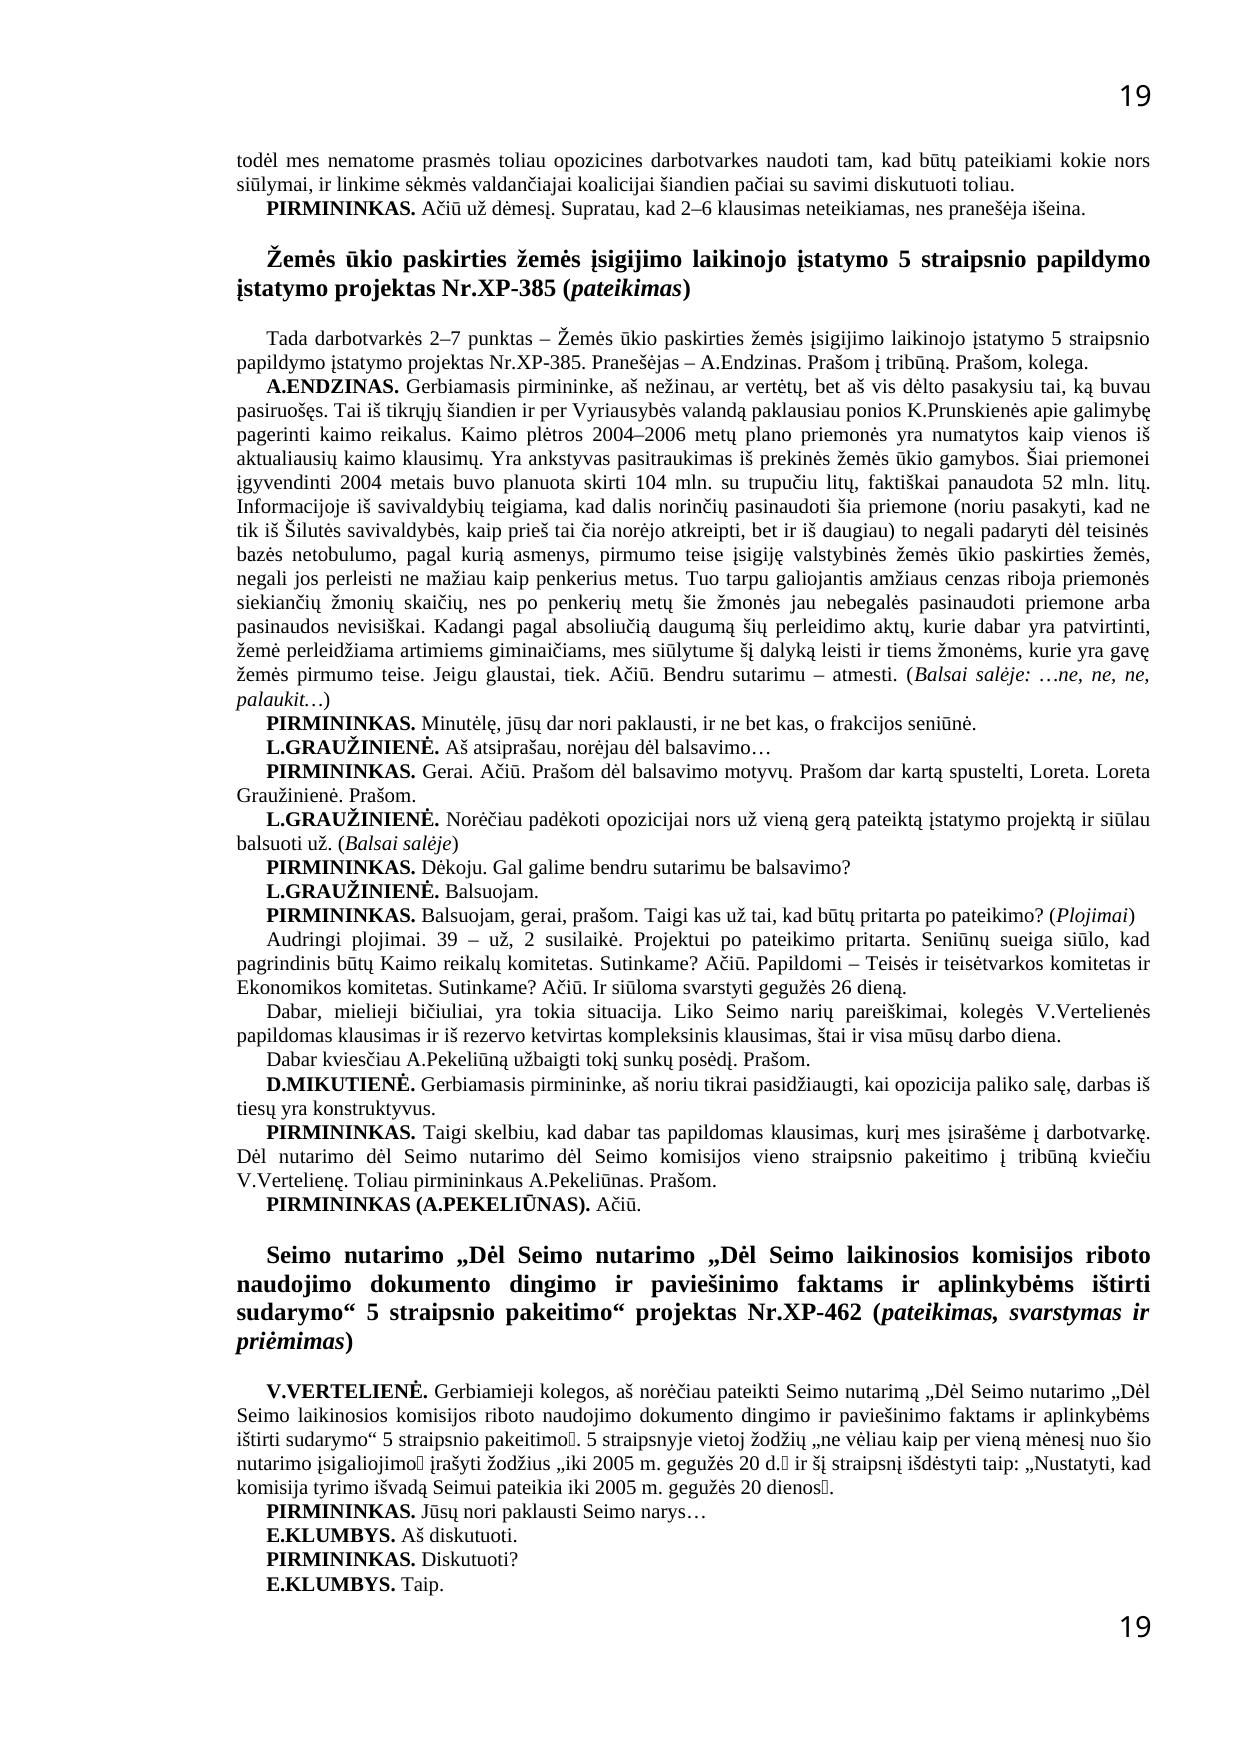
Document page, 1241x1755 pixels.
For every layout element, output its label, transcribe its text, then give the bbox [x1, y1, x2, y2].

text PIRMININKAS (A.PEKELIŪNAS). Ačiū. [236, 1192, 1152, 1216]
text Žemės ūkio paskirties žemės įsigijimo laikinojo įstatymo 5 straipsnio papildymo įstatymo projektas Nr.XP-385 (pateikimas) [236, 244, 1152, 301]
text PIRMININKAS. Gerai. Ačiū. Prašom dėl balsavimo motyvų. Prašom dar kartą spustelti, Loreta. Loreta Graužinienė. Prašom. [236, 759, 1152, 807]
text Dabar, mielieji bičiuliai, yra tokia situacija. Liko Seimo narių pareiškimai, kolegės V.Vertelienės papildomas klausimas ir iš rezervo ketvirtas kompleksinis klausimas, štai ir visa mūsų darbo diena. [236, 999, 1152, 1047]
text E.KLUMBYS. Aš diskutuoti. [236, 1523, 1152, 1547]
text Dabar kviesčiau A.Pekeliūną užbaigti tokį sunkų posėdį. Prašom. [236, 1047, 1152, 1071]
text PIRMININKAS. Taigi skelbiu, kad dabar tas papildomas klausimas, kurį mes įsirašėme į darbotvarkę. Dėl nutarimo dėl Seimo nutarimo dėl Seimo komisijos vieno straipsnio pakeitimo į tribūną kviečiu V.Vertelienę. Toliau pirmininkaus A.Pekeliūnas. Prašom. [236, 1119, 1152, 1192]
text E.KLUMBYS. Taip. [236, 1571, 1152, 1596]
text Tada darbotvarkės 2–7 punktas – Žemės ūkio paskirties žemės įsigijimo laikinojo įstatymo 5 straipsnio papildymo įstatymo projektas Nr.XP-385. Pranešėjas – A.Endzinas. Prašom į tribūną. Prašom, kolega. [236, 326, 1152, 374]
text PIRMININKAS. Minutėlę, jūsų dar nori paklausti, ir ne bet kas, o frakcijos seniūnė. [236, 711, 1152, 734]
text L.GRAUŽINIENĖ. Aš atsiprašau, norėjau dėl balsavimo… [236, 734, 1152, 759]
text L.GRAUŽINIENĖ. Balsuojam. [236, 879, 1152, 903]
text PIRMININKAS. Ačiū už dėmesį. Supratau, kad 2–6 klausimas neteikiamas, nes pranešėja išeina. [236, 196, 1152, 220]
text PIRMININKAS. Balsuojam, gerai, prašom. Taigi kas už tai, kad būtų pritarta po pateikimo? (Plojimai) [236, 903, 1152, 927]
text todėl mes nematome prasmės toliau opozicines darbotvarkes naudoti tam, kad būtų pateikiami kokie nors siūlymai, ir linkime sėkmės valdančiajai koalicijai šiandien pačiai su savimi diskutuoti toliau. [236, 148, 1152, 196]
text D.MIKUTIENĖ. Gerbiamasis pirmininke, aš noriu tikrai pasidžiaugti, kai opozicija paliko salę, darbas iš tiesų yra konstruktyvus. [236, 1071, 1152, 1119]
text PIRMININKAS. Dėkoju. Gal galime bendru sutarimu be balsavimo? [236, 855, 1152, 879]
text PIRMININKAS. Jūsų nori paklausti Seimo narys… [236, 1499, 1152, 1523]
text L.GRAUŽINIENĖ. Norėčiau padėkoti opozicijai nors už vieną gerą pateiktą įstatymo projektą ir siūlau balsuoti už. (Balsai salėje) [236, 807, 1152, 855]
text V.VERTELIENĖ. Gerbiamieji kolegos, aš norėčiau pateikti Seimo nutarimą „Dėl Seimo nutarimo „Dėl Seimo laikinosios komisijos riboto naudojimo dokumento dingimo ir paviešinimo faktams ir aplinkybėms ištirti sudarymo“ 5 straipsnio pakeitimo. 5 straipsnyje vietoj žodžių „ne vėliau kaip per vieną mėnesį nuo šio nutarimo įsigaliojimo įrašyti žodžius „iki 2005 m. gegužės 20 d. ir šį straipsnį išdėstyti taip: „Nustatyti, kad komisija tyrimo išvadą Seimui pateikia iki 2005 m. gegužės 20 dienos. [236, 1379, 1152, 1499]
text PIRMININKAS. Diskutuoti? [236, 1547, 1152, 1571]
text A.ENDZINAS. Gerbiamasis pirmininke, aš nežinau, ar vertėtų, bet aš vis dėlto pasakysiu tai, ką buvau pasiruošęs. Tai iš tikrųjų šiandien ir per Vyriausybės valandą paklausiau ponios K.Prunskienės apie galimybę pagerinti kaimo reikalus. Kaimo plėtros 2004–2006 metų plano priemonės yra numatytos kaip vienos iš aktualiausių kaimo klausimų. Yra ankstyvas pasitraukimas iš prekinės žemės ūkio gamybos. Šiai priemonei įgyvendinti 2004 metais buvo planuota skirti 104 mln. su trupučiu litų, faktiškai panaudota 52 mln. litų. Informacijoje iš savivaldybių teigiama, kad dalis norinčių pasinaudoti šia priemone (noriu pasakyti, kad ne tik iš Šilutės savivaldybės, kaip prieš tai čia norėjo atkreipti, bet ir iš daugiau) to negali padaryti dėl teisinės bazės netobulumo, pagal kurią asmenys, pirmumo teise įsigiję valstybinės žemės ūkio paskirties žemės, negali jos perleisti ne mažiau kaip penkerius metus. Tuo tarpu galiojantis amžiaus cenzas riboja priemonės siekiančių žmonių skaičių, nes po penkerių metų šie žmonės jau nebegalės pasinaudoti priemone arba pasinaudos nevisiškai. Kadangi pagal absoliučią daugumą šių perleidimo aktų, kurie dabar yra patvirtinti, žemė perleidžiama artimiems giminaičiams, mes siūlytume šį dalyką leisti ir tiems žmonėms, kurie yra gavę žemės pirmumo teise. Jeigu glaustai, tiek. Ačiū. Bendru sutarimu – atmesti. (Balsai salėje: …ne, ne, ne, palaukit…) [236, 374, 1152, 711]
text Seimo nutarimo „Dėl Seimo nutarimo „Dėl Seimo laikinosios komisijos riboto naudojimo dokumento dingimo ir paviešinimo faktams ir aplinkybėms ištirti sudarymo“ 5 straipsnio pakeitimo“ projektas Nr.XP-462 (pateikimas, svarstymas ir priėmimas) [236, 1240, 1152, 1355]
text Audringi plojimai. 39 – už, 2 susilaikė. Projektui po pateikimo pritarta. Seniūnų sueiga siūlo, kad pagrindinis būtų Kaimo reikalų komitetas. Sutinkame? Ačiū. Papildomi – Teisės ir teisėtvarkos komitetas ir Ekonomikos komitetas. Sutinkame? Ačiū. Ir siūloma svarstyti gegužės 26 dieną. [236, 927, 1152, 999]
